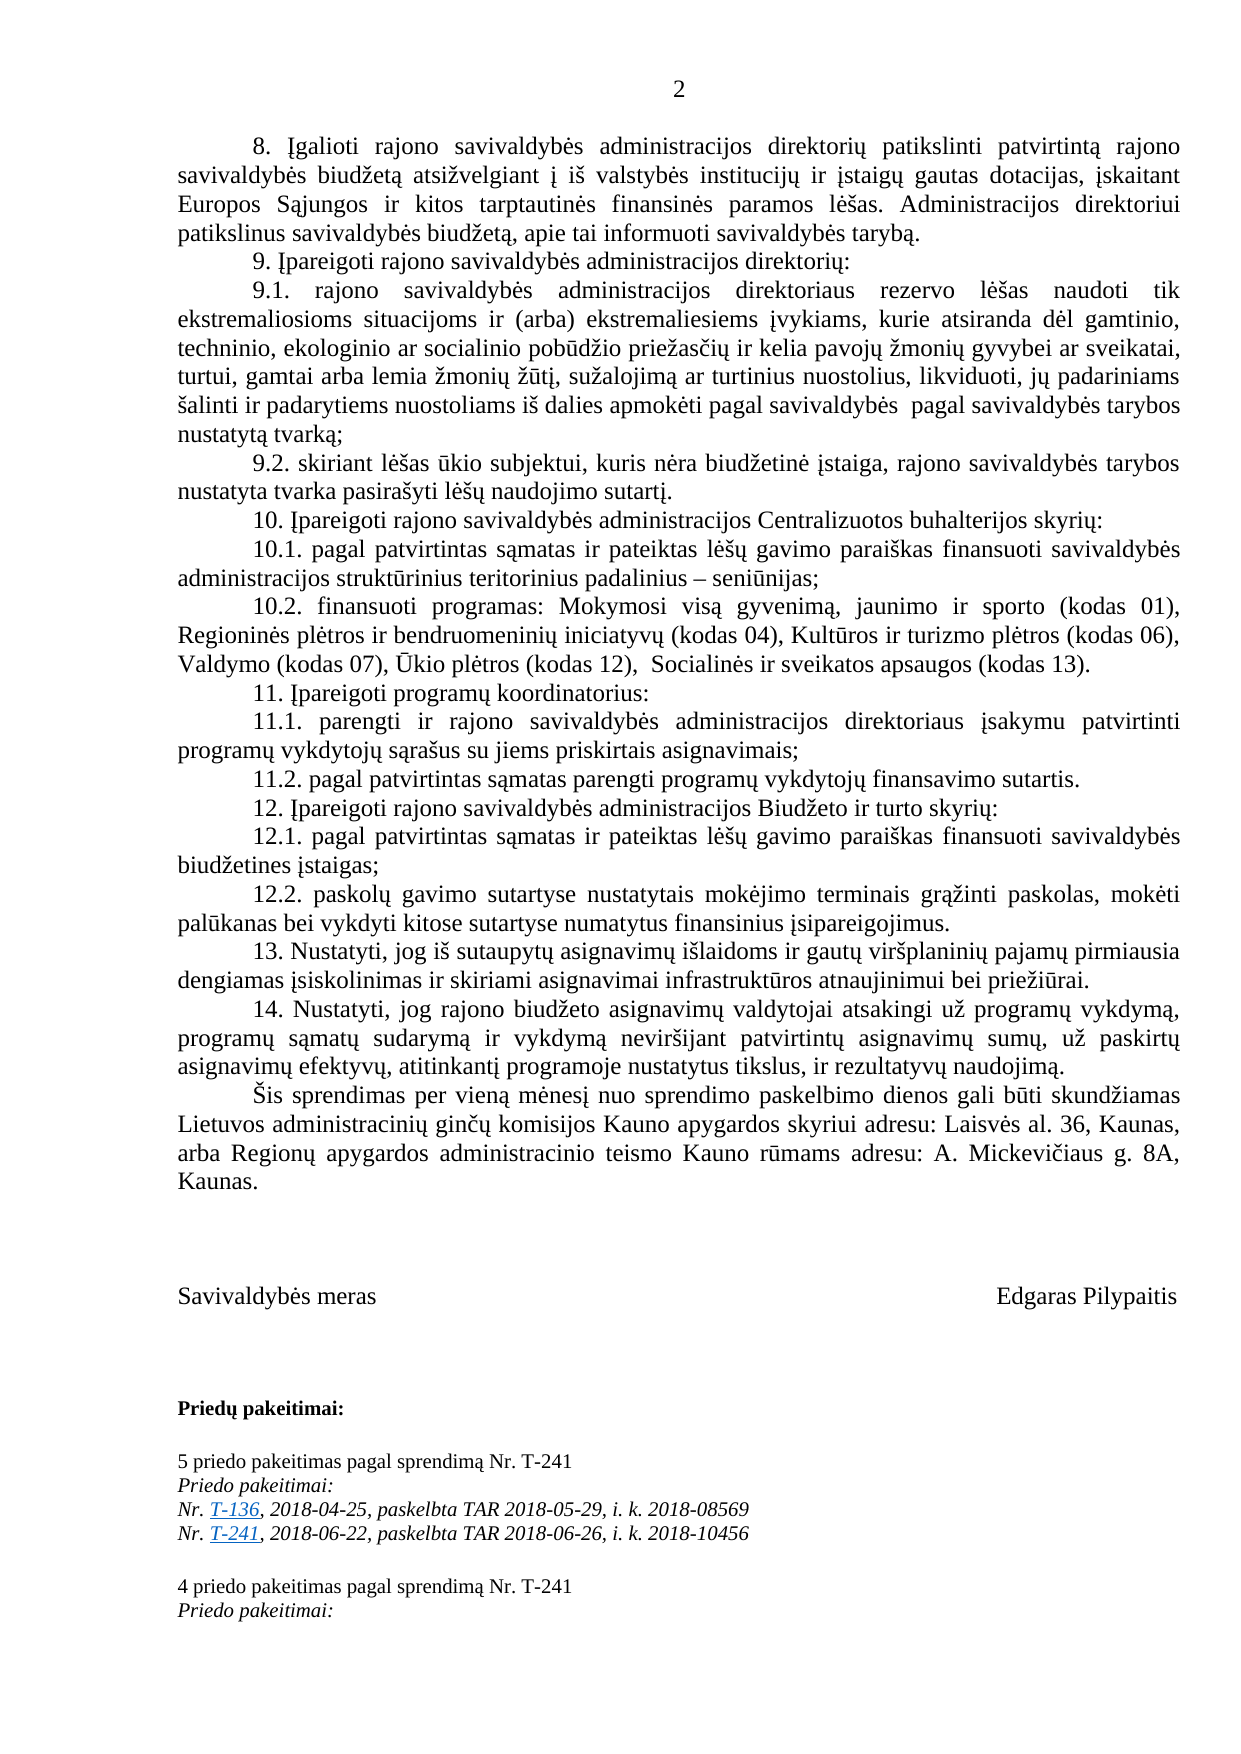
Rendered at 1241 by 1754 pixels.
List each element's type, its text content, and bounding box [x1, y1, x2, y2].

text 8. Įgalioti rajono savivaldybės administracijos direktorių patikslinti patvirtintą rajono savivaldybės biudžetą atsižvelgiant į iš valstybės institucijų ir įstaigų gautas dotacijas, įskaitant Europos Sąjungos ir kitos tarptautinės finansinės paramos lėšas. Administracijos direktoriui patikslinus savivaldybės biudžetą, apie tai informuoti savivaldybės tarybą. [177, 131, 1181, 246]
text 10.1. pagal patvirtintas sąmatas ir pateiktas lėšų gavimo paraiškas finansuoti savivaldybės administracijos struktūrinius teritorinius padalinius – seniūnijas; [177, 534, 1181, 591]
text 9.2. skiriant lėšas ūkio subjektui, kuris nėra biudžetinė įstaiga, rajono savivaldybės tarybos nustatyta tvarka pasirašyti lėšų naudojimo sutartį. [177, 448, 1181, 505]
text 9. Įpareigoti rajono savivaldybės administracijos direktorių: [177, 246, 1181, 275]
text 12.2. paskolų gavimo sutartyse nustatytais mokėjimo terminais grąžinti paskolas, mokėti palūkanas bei vykdyti kitose sutartyse numatytus finansinius įsipareigojimus. [177, 879, 1181, 936]
text Priedo pakeitimai: [177, 1598, 1181, 1622]
text Šis sprendimas per vieną mėnesį nuo sprendimo paskelbimo dienos gali būti skundžiamas Lietuvos administracinių ginčų komisijos Kauno apygardos skyriui adresu: Laisvės al. 36, Kaunas, arba Regionų apygardos administracinio teismo Kauno rūmams adresu: A. Mickevičiaus g. 8A, Kaunas. [177, 1080, 1181, 1195]
text 12.1. pagal patvirtintas sąmatas ir pateiktas lėšų gavimo paraiškas finansuoti savivaldybės biudžetines įstaigas; [177, 821, 1181, 879]
text Priedo pakeitimai: [177, 1473, 1181, 1497]
text 12. Įpareigoti rajono savivaldybės administracijos Biudžeto ir turto skyrių: [177, 793, 1181, 821]
text 10.2. finansuoti programas: Mokymosi visą gyvenimą, jaunimo ir sporto (kodas 01), Regioninės plėtros ir bendruomeninių iniciatyvų (kodas 04), Kultūros ir turizmo plėtros (kodas 06), Valdymo (kodas 07), Ūkio plėtros (kodas 12), Socialinės ir sveikatos apsaugos (kodas 13). [177, 591, 1181, 678]
text 9.1. rajono savivaldybės administracijos direktoriaus rezervo lėšas naudoti tik ekstremaliosioms situacijoms ir (arba) ekstremaliesiems įvykiams, kurie atsiranda dėl gamtinio, techninio, ekologinio ar socialinio pobūdžio priežasčių ir kelia pavojų žmonių gyvybei ar sveikatai, turtui, gamtai arba lemia žmonių žūtį, sužalojimą ar turtinius nuostolius, likviduoti, jų padariniams šalinti ir padarytiems nuostoliams iš dalies apmokėti pagal savivaldybės pagal savivaldybės tarybos nustatytą tvarką; [177, 275, 1181, 448]
text Nr. T-241, 2018-06-22, paskelbta TAR 2018-06-26, i. k. 2018-10456 [177, 1521, 1181, 1545]
text 11. Įpareigoti programų koordinatorius: [177, 678, 1181, 706]
text 14. Nustatyti, jog rajono biudžeto asignavimų valdytojai atsakingi už programų vykdymą, programų sąmatų sudarymą ir vykdymą neviršijant patvirtintų asignavimų sumų, už paskirtų asignavimų efektyvų, atitinkantį programoje nustatytus tikslus, ir rezultatyvų naudojimą. [177, 994, 1181, 1080]
text Priedų pakeitimai: [177, 1396, 1181, 1420]
text 13. Nustatyti, jog iš sutaupytų asignavimų išlaidoms ir gautų viršplaninių pajamų pirmiausia dengiamas įsiskolinimas ir skiriami asignavimai infrastruktūros atnaujinimui bei priežiūrai. [177, 936, 1181, 994]
text 10. Įpareigoti rajono savivaldybės administracijos Centralizuotos buhalterijos skyrių: [177, 505, 1181, 534]
text 11.2. pagal patvirtintas sąmatas parengti programų vykdytojų finansavimo sutartis. [177, 764, 1181, 793]
text Nr. T-136, 2018-04-25, paskelbta TAR 2018-05-29, i. k. 2018-08569 [177, 1497, 1181, 1521]
text 11.1. parengti ir rajono savivaldybės administracijos direktoriaus įsakymu patvirtinti programų vykdytojų sąrašus su jiems priskirtais asignavimais; [177, 706, 1181, 764]
text Savivaldybės meras Edgaras Pilypaitis [177, 1281, 1181, 1310]
text 5 priedo pakeitimas pagal sprendimą Nr. T-241 [177, 1449, 1181, 1473]
text 4 priedo pakeitimas pagal sprendimą Nr. T-241 [177, 1574, 1181, 1598]
